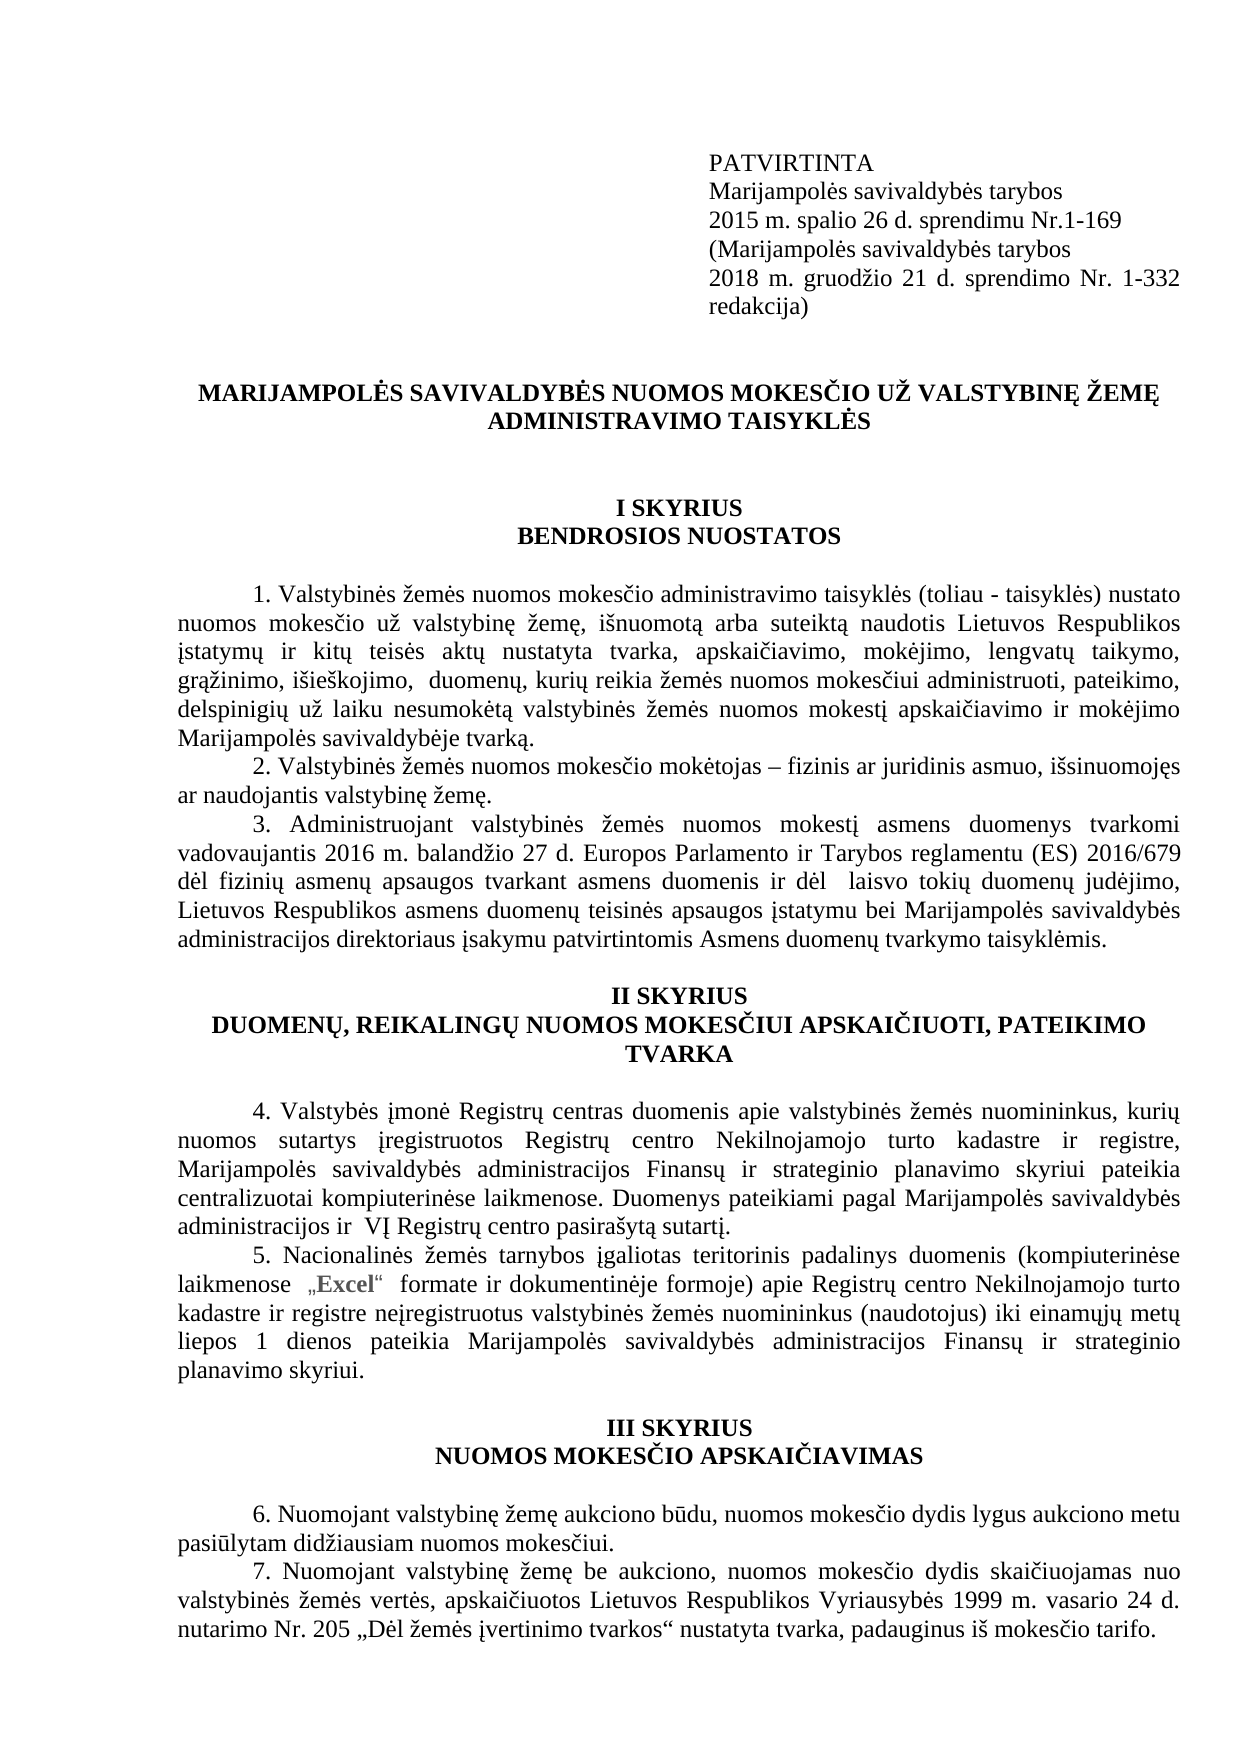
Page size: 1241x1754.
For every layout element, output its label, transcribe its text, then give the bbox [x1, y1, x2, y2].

text 5. Nacionalinės žemės tarnybos įgaliotas teritorinis padalinys duomenis (kompiuterinėse laikmenose „Excel“ formate ir dokumentinėje formoje) apie Registrų centro Nekilnojamojo turto kadastre ir registre neįregistruotus valstybinės žemės nuomininkus (naudotojus) iki einamųjų metų liepos 1 dienos pateikia Marijampolės savivaldybės administracijos Finansų ir strateginio planavimo skyriui. [177, 1240, 1181, 1384]
text 6. Nuomojant valstybinę žemę aukciono būdu, nuomos mokesčio dydis lygus aukciono metu pasiūlytam didžiausiam nuomos mokesčiui. [177, 1499, 1181, 1556]
text 4. Valstybės įmonė Registrų centras duomenis apie valstybinės žemės nuomininkus, kurių nuomos sutartys įregistruotos Registrų centro Nekilnojamojo turto kadastre ir registre, Marijampolės savivaldybės administracijos Finansų ir strateginio planavimo skyriui pateikia centralizuotai kompiuterinėse laikmenose. Duomenys pateikiami pagal Marijampolės savivaldybės administracijos ir VĮ Registrų centro pasirašytą sutartį. [177, 1096, 1181, 1240]
text PATVIRTINTA [709, 148, 1181, 176]
text DUOMENŲ, REIKALINGŲ NUOMOS MOKESČIUI APSKAIČIUOTI, PATEIKIMO TVARKA [177, 1010, 1181, 1068]
text 1. Valstybinės žemės nuomos mokesčio administravimo taisyklės (toliau - taisyklės) nustato nuomos mokesčio už valstybinę žemę, išnuomotą arba suteiktą naudotis Lietuvos Respublikos įstatymų ir kitų teisės aktų nustatyta tvarka, apskaičiavimo, mokėjimo, lengvatų taikymo, grąžinimo, išieškojimo, duomenų, kurių reikia žemės nuomos mokesčiui administruoti, pateikimo, delspinigių už laiku nesumokėtą valstybinės žemės nuomos mokestį apskaičiavimo ir mokėjimo Marijampolės savivaldybėje tvarką. [177, 579, 1181, 751]
text III SKYRIUS [177, 1413, 1181, 1441]
text 3. Administruojant valstybinės žemės nuomos mokestį asmens duomenys tvarkomi vadovaujantis 2016 m. balandžio 27 d. Europos Parlamento ir Tarybos reglamentu (ES) 2016/679 dėl fizinių asmenų apsaugos tvarkant asmens duomenis ir dėl laisvo tokių duomenų judėjimo, Lietuvos Respublikos asmens duomenų teisinės apsaugos įstatymu bei Marijampolės savivaldybės administracijos direktoriaus įsakymu patvirtintomis Asmens duomenų tvarkymo taisyklėmis. [177, 809, 1181, 953]
text I SKYRIUS [177, 493, 1181, 521]
text (Marijampolės savivaldybės tarybos [709, 234, 1181, 263]
text BENDROSIOS NUOSTATOS [177, 521, 1181, 550]
text NUOMOS MOKESČIO APSKAIČIAVIMAS [177, 1441, 1181, 1470]
text Marijampolės savivaldybės tarybos [709, 176, 1181, 205]
text MARIJAMPOLĖS SAVIVALDYBĖS NUOMOS MOKESČIO UŽ VALSTYBINĘ ŽEMĘ ADMINISTRAVIMO TAISYKLĖS [177, 378, 1181, 435]
text 2. Valstybinės žemės nuomos mokesčio mokėtojas – fizinis ar juridinis asmuo, išsinuomojęs ar naudojantis valstybinę žemę. [177, 751, 1181, 809]
text II SKYRIUS [177, 981, 1181, 1010]
text 2015 m. spalio 26 d. sprendimu Nr.1-169 [709, 205, 1181, 234]
text 7. Nuomojant valstybinę žemę be aukciono, nuomos mokesčio dydis skaičiuojamas nuo valstybinės žemės vertės, apskaičiuotos Lietuvos Respublikos Vyriausybės 1999 m. vasario 24 d. nutarimo Nr. 205 „Dėl žemės įvertinimo tvarkos“ nustatyta tvarka, padauginus iš mokesčio tarifo. [177, 1556, 1181, 1643]
text 2018 m. gruodžio 21 d. sprendimo Nr. 1-332 redakcija) [709, 263, 1181, 320]
